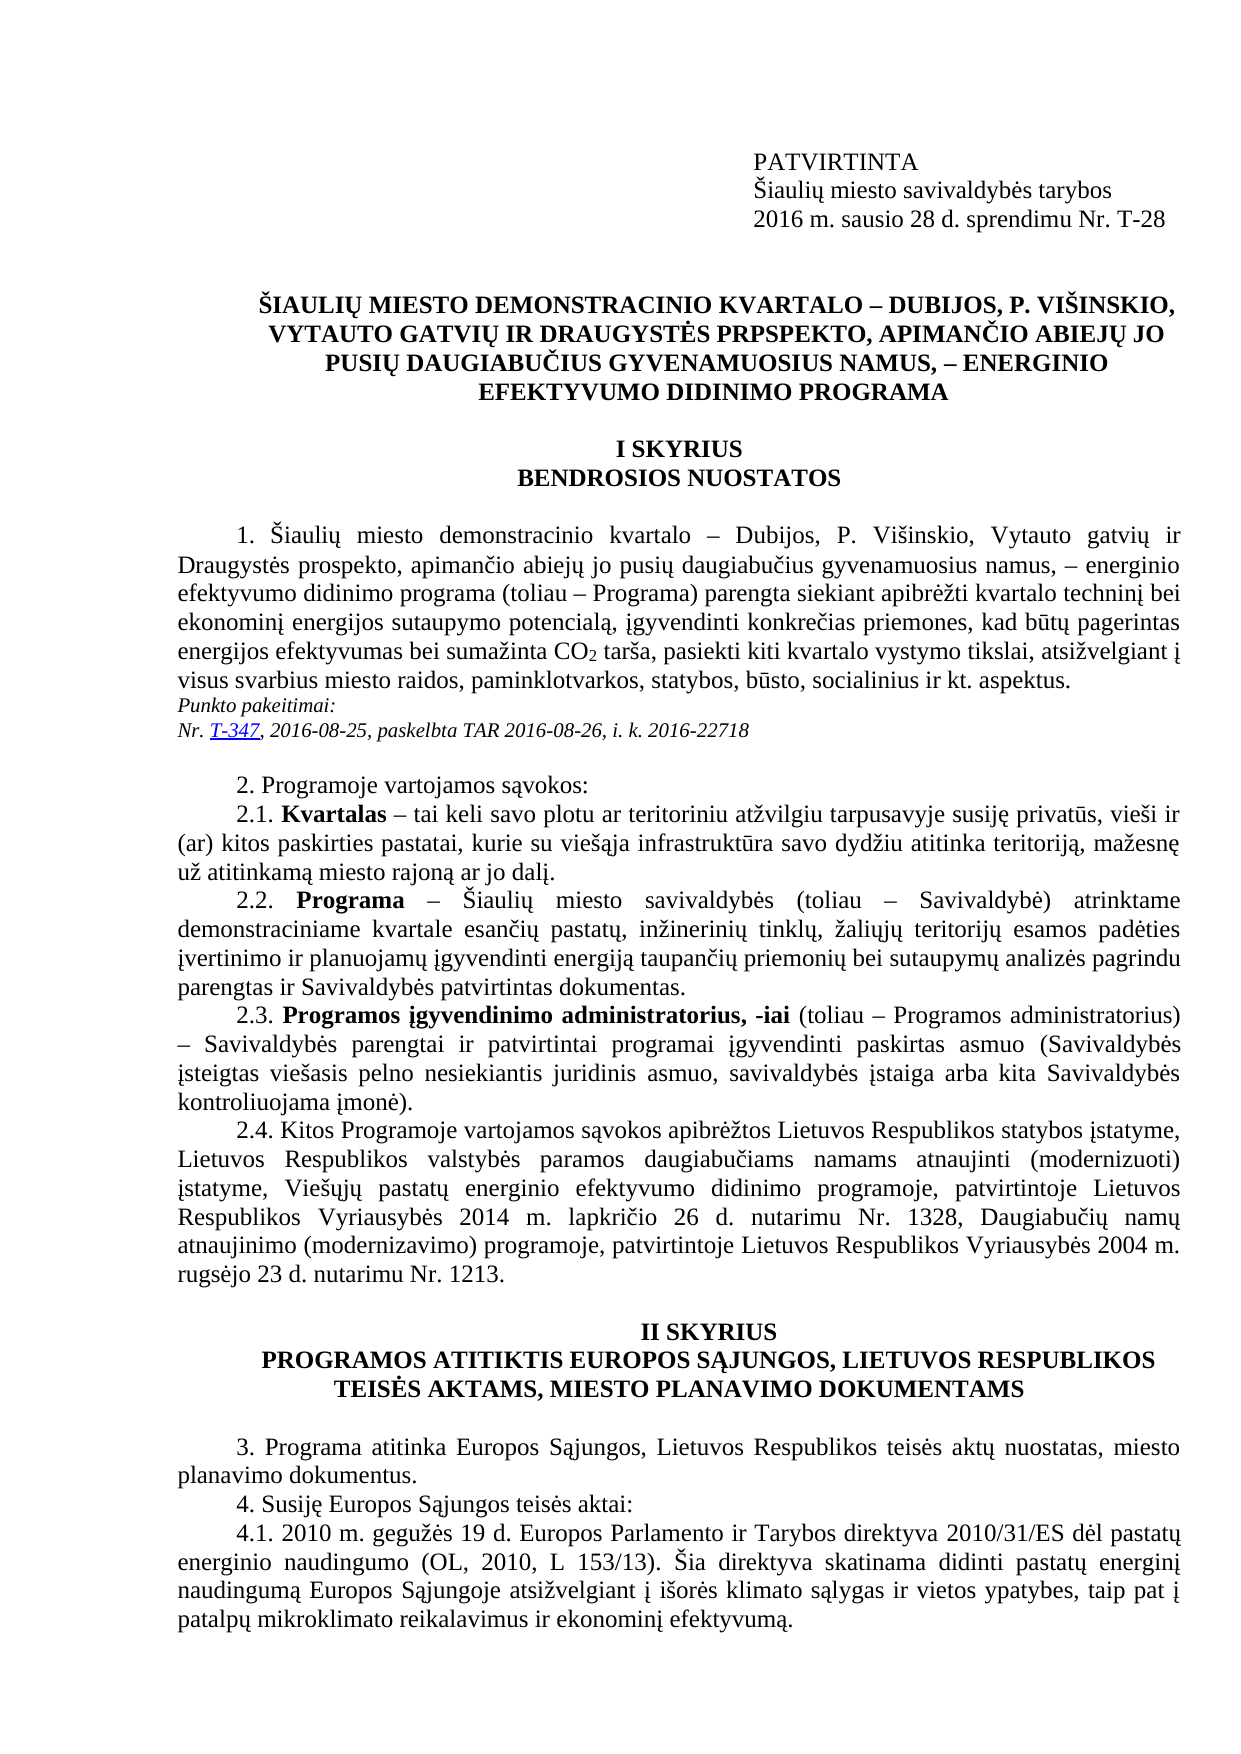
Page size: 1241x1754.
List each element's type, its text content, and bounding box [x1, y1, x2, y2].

text 2. Programoje vartojamos sąvokos: [177, 770, 1181, 799]
text Nr. T-347, 2016-08-25, paskelbta TAR 2016-08-26, i. k. 2016-22718 [177, 717, 1181, 742]
text 2016 m. sausio 28 d. sprendimu Nr. T-28 [753, 204, 1181, 233]
text Šiaulių miesto savivaldybės tarybos [753, 176, 1181, 204]
text ŠIAULIŲ MIESTO DEMONSTRACINIO KVARTALO – DUBIJOS, P. VIŠINSKIO, VYTAUTO GATVIŲ IR DRAUGYSTĖS PRPSPEKTO, APIMANČIO ABIEJŲ JO PUSIŲ DAUGIABUČIUS GYVENAMUOSIUS NAMUS, – ENERGINIO EFEKTYVUMO DIDINIMO PROGRAMA [252, 291, 1181, 406]
text 2.3. Programos įgyvendinimo administratorius, -iai (toliau – Programos administratorius) – Savivaldybės parengtai ir patvirtintai programai įgyvendinti paskirtas asmuo (Savivaldybės įsteigtas viešasis pelno nesiekiantis juridinis asmuo, savivaldybės įstaiga arba kita Savivaldybės kontroliuojama įmonė). [177, 1000, 1181, 1115]
text 2.1. Kvartalas – tai keli savo plotu ar teritoriniu atžvilgiu tarpusavyje susiję privatūs, vieši ir (ar) kitos paskirties pastatai, kurie su viešąja infrastruktūra savo dydžiu atitinka teritoriją, mažesnę už atitinkamą miesto rajoną ar jo dalį. [177, 799, 1181, 885]
text 2.2. Programa – Šiaulių miesto savivaldybės (toliau – Savivaldybė) atrinktame demonstraciniame kvartale esančių pastatų, inžinerinių tinklų, žaliųjų teritorijų esamos padėties įvertinimo ir planuojamų įgyvendinti energiją taupančių priemonių bei sutaupymų analizės pagrindu parengtas ir Savivaldybės patvirtintas dokumentas. [177, 885, 1181, 1000]
text Punkto pakeitimai: [177, 693, 1181, 717]
text I SKYRIUS [177, 434, 1181, 463]
text 4. Susiję Europos Sąjungos teisės aktai: [177, 1489, 1181, 1518]
text 1. Šiaulių miesto demonstracinio kvartalo – Dubijos, P. Višinskio, Vytauto gatvių ir Draugystės prospekto, apimančio abiejų jo pusių daugiabučius gyvenamuosius namus, – energinio efektyvumo didinimo programa (toliau – Programa) parengta siekiant apibrėžti kvartalo techninį bei ekonominį energijos sutaupymo potencialą, įgyvendinti konkrečias priemones, kad būtų pagerintas energijos efektyvumas bei sumažinta CO2 tarša, pasiekti kiti kvartalo vystymo tikslai, atsižvelgiant į visus svarbius miesto raidos, paminklotvarkos, statybos, būsto, socialinius ir kt. aspektus. [177, 521, 1181, 693]
text 2.4. Kitos Programoje vartojamos sąvokos apibrėžtos Lietuvos Respublikos statybos įstatyme, Lietuvos Respublikos valstybės paramos daugiabučiams namams atnaujinti (modernizuoti) įstatyme, Viešųjų pastatų energinio efektyvumo didinimo programoje, patvirtintoje Lietuvos Respublikos Vyriausybės 2014 m. lapkričio 26 d. nutarimu Nr. 1328, Daugiabučių namų atnaujinimo (modernizavimo) programoje, patvirtintoje Lietuvos Respublikos Vyriausybės 2004 m. rugsėjo 23 d. nutarimu Nr. 1213. [177, 1115, 1181, 1288]
text 4.1. 2010 m. gegužės 19 d. Europos Parlamento ir Tarybos direktyva 2010/31/ES dėl pastatų energinio naudingumo (OL, 2010, L 153/13). Šia direktyva skatinama didinti pastatų energinį naudingumą Europos Sąjungoje atsižvelgiant į išorės klimato sąlygas ir vietos ypatybes, taip pat į patalpų mikroklimato reikalavimus ir ekonominį efektyvumą. [177, 1518, 1181, 1633]
text 3. Programa atitinka Europos Sąjungos, Lietuvos Respublikos teisės aktų nuostatas, miesto planavimo dokumentus. [177, 1432, 1181, 1489]
text PROGRAMOS ATITIKTIS EUROPOS SĄJUNGOS, LIETUVOS RESPUBLIKOS TEISĖS AKTAMS, MIESTO PLANAVIMO DOKUMENTAMS [177, 1345, 1181, 1403]
text BENDROSIOS NUOSTATOS [177, 463, 1181, 492]
text PATVIRTINTA [753, 147, 1181, 176]
text II SKYRIUS [177, 1317, 1181, 1345]
